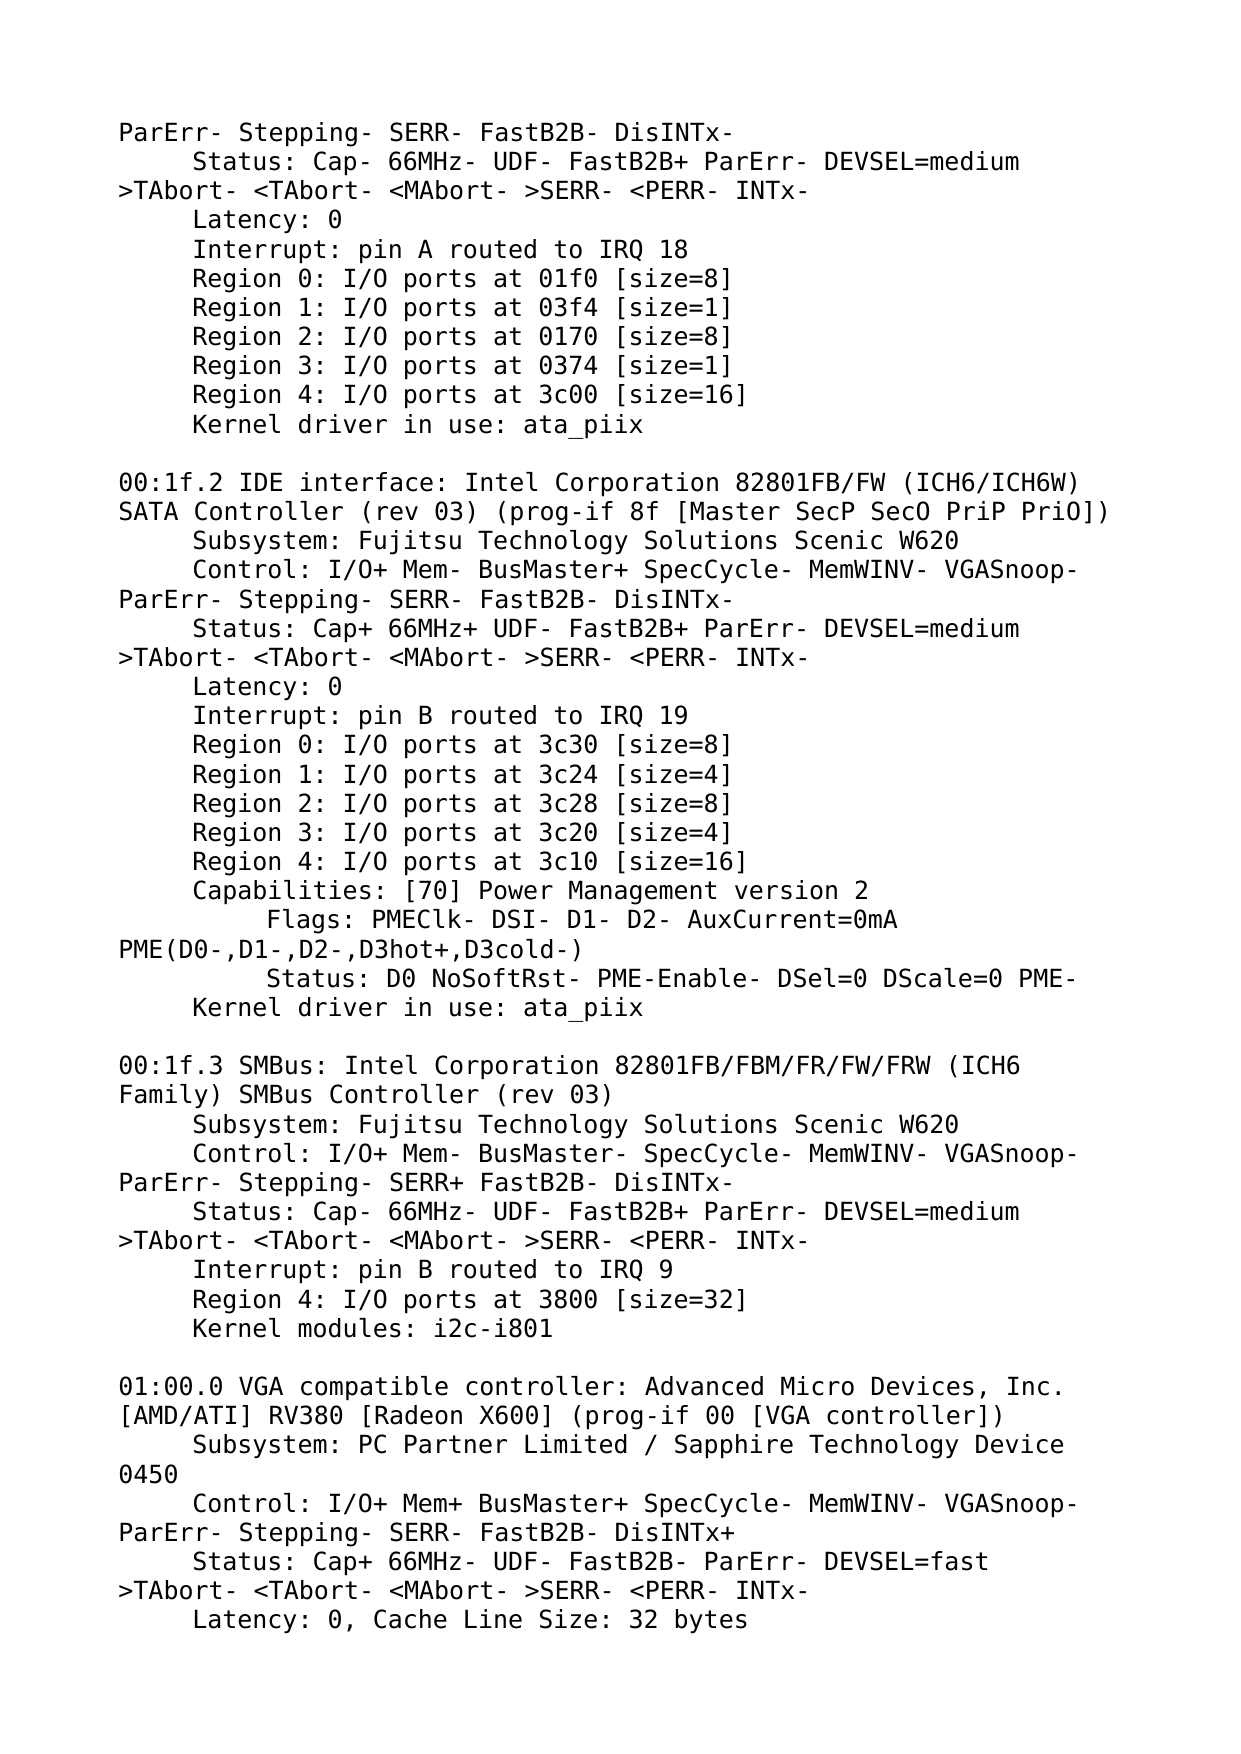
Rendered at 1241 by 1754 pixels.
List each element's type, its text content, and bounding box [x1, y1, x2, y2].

text ParErr- Stepping- SERR- FastB2B- DisINTx- Status: Cap- 66MHz- UDF- FastB2B+ ParErr- DEVSEL=medium >TAbort- <TAbort- <MAbort- >SERR- <PERR- INTx- Latency: 0 Interrupt: pin A routed to IRQ 18 Region 0: I/O ports at 01f0 [size=8] Region 1: I/O ports at 03f4 [size=1] Region 2: I/O ports at 0170 [size=8] Region 3: I/O ports at 0374 [size=1] Region 4: I/O ports at 3c00 [size=16] Kernel driver in use: ata_piix 00:1f.2 IDE interface: Intel Corporation 82801FB/FW (ICH6/ICH6W) SATA Controller (rev 03) (prog-if 8f [Master SecP SecO PriP PriO]) Subsystem: Fujitsu Technology Solutions Scenic W620 Control: I/O+ Mem- BusMaster+ SpecCycle- MemWINV- VGASnoop- ParErr- Stepping- SERR- FastB2B- DisINTx- Status: Cap+ 66MHz+ UDF- FastB2B+ ParErr- DEVSEL=medium >TAbort- <TAbort- <MAbort- >SERR- <PERR- INTx- Latency: 0 Interrupt: pin B routed to IRQ 19 Region 0: I/O ports at 3c30 [size=8] Region 1: I/O ports at 3c24 [size=4] Region 2: I/O ports at 3c28 [size=8] Region 3: I/O ports at 3c20 [size=4] Region 4: I/O ports at 3c10 [size=16] Capabilities: [70] Power Management version 2 Flags: PMEClk- DSI- D1- D2- AuxCurrent=0mA PME(D0-,D1-,D2-,D3hot+,D3cold-) Status: D0 NoSoftRst- PME-Enable- DSel=0 DScale=0 PME- Kernel driver in use: ata_piix 00:1f.3 SMBus: Intel Corporation 82801FB/FBM/FR/FW/FRW (ICH6 Family) SMBus Controller (rev 03) Subsystem: Fujitsu Technology Solutions Scenic W620 Control: I/O+ Mem- BusMaster- SpecCycle- MemWINV- VGASnoop- ParErr- Stepping- SERR+ FastB2B- DisINTx- Status: Cap- 66MHz- UDF- FastB2B+ ParErr- DEVSEL=medium >TAbort- <TAbort- <MAbort- >SERR- <PERR- INTx- Interrupt: pin B routed to IRQ 9 Region 4: I/O ports at 3800 [size=32] Kernel modules: i2c-i801 01:00.0 VGA compatible controller: Advanced Micro Devices, Inc. [AMD/ATI] RV380 [Radeon X600] (prog-if 00 [VGA controller]) Subsystem: PC Partner Limited / Sapphire Technology Device 0450 Control: I/O+ Mem+ BusMaster+ SpecCycle- MemWINV- VGASnoop- ParErr- Stepping- SERR- FastB2B- DisINTx+ Status: Cap+ 66MHz- UDF- FastB2B- ParErr- DEVSEL=fast >TAbort- <TAbort- <MAbort- >SERR- <PERR- INTx- Latency: 0, Cache Line Size: 32 bytes [118, 118, 1122, 1635]
